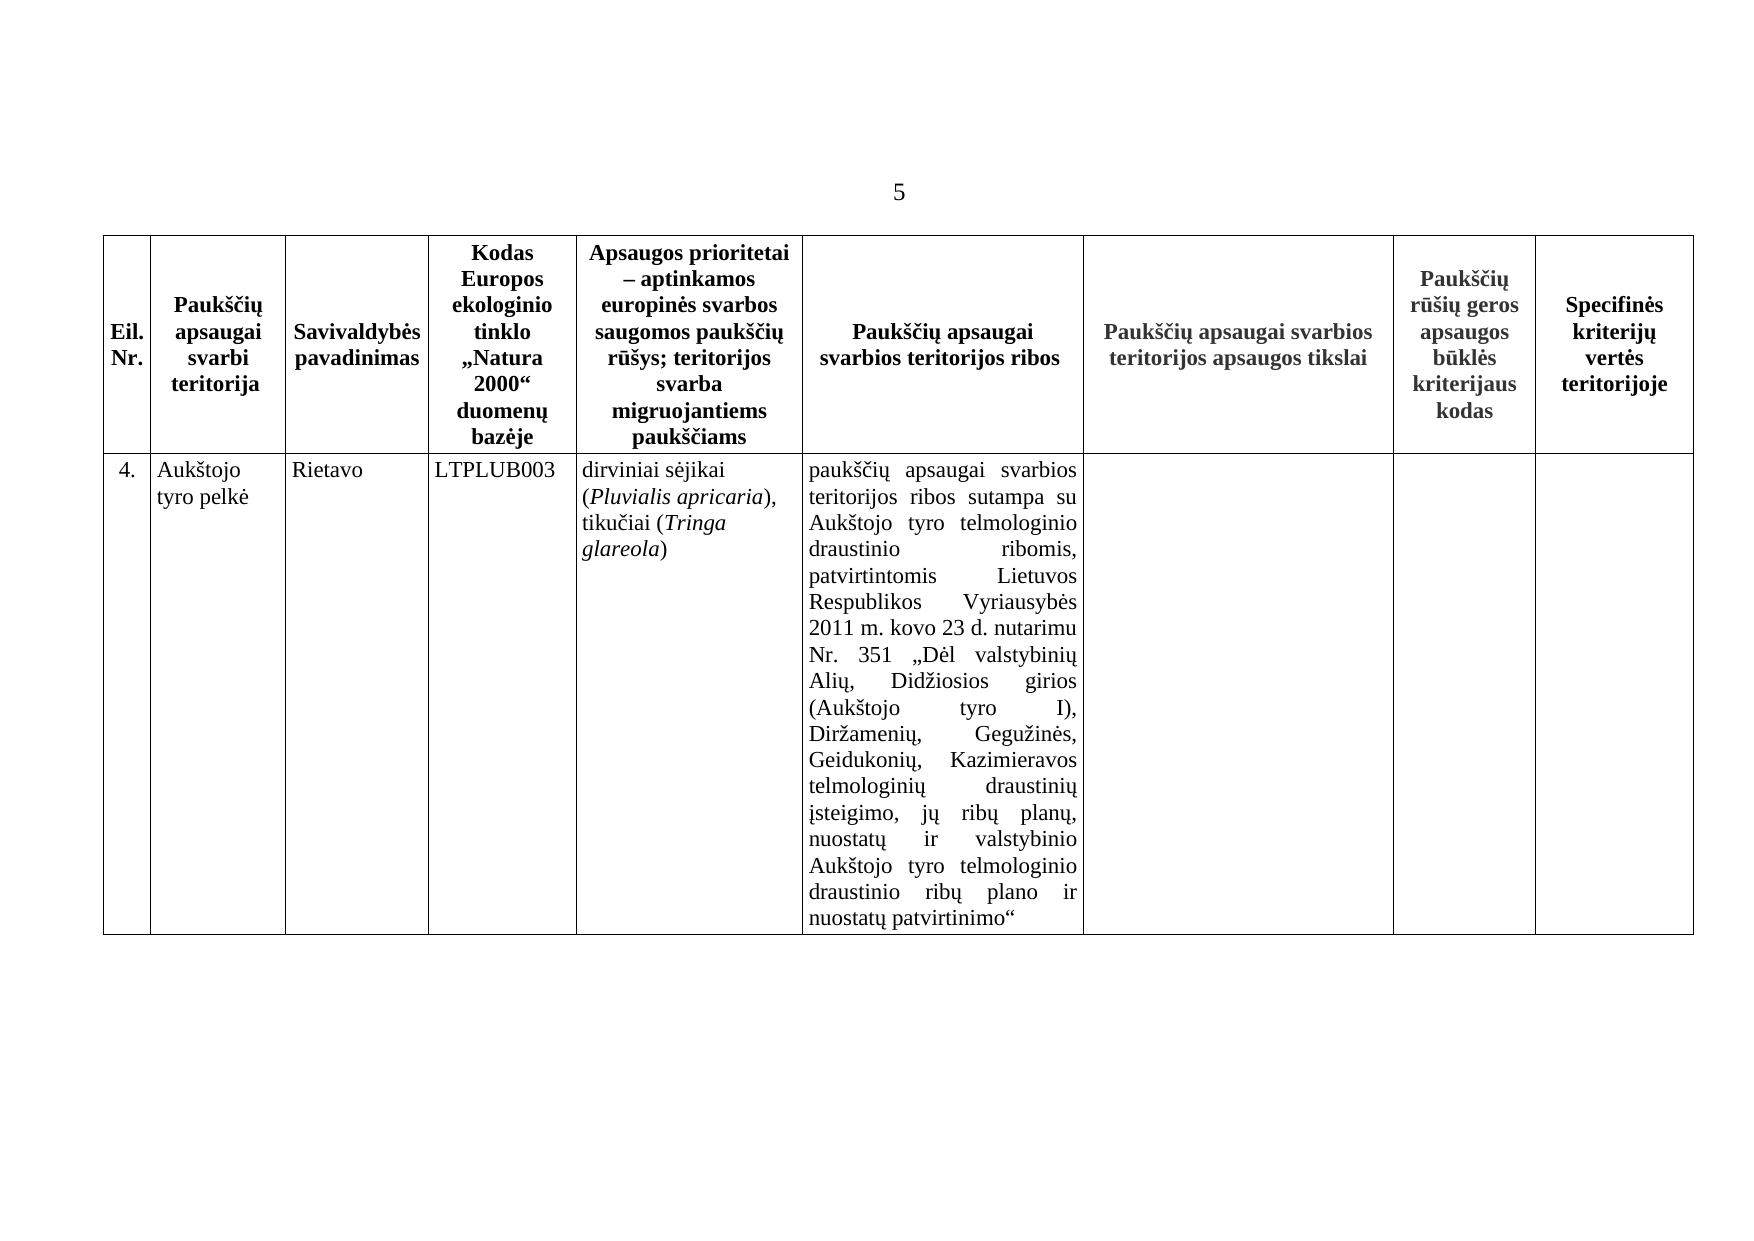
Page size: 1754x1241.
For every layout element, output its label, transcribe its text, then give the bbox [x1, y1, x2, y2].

table_cell dirviniai sėjikai (Pluvialis apricaria), tikučiai (Tringa glareola) [577, 454, 802, 934]
table_header Apsaugos prioritetai – aptinkamos europinės svarbos saugomos paukščių rūšys; teritorijos svarba migruojantiems paukščiams [577, 236, 802, 452]
table_cell LTPLUB003 [429, 454, 576, 934]
table_cell [1536, 454, 1693, 934]
table_cell Rietavo [286, 454, 428, 934]
table_cell [1394, 454, 1535, 934]
table_header Specifinės kriterijų vertės teritorijoje [1536, 236, 1693, 452]
table_header Paukščių apsaugai svarbios teritorijos apsaugos tikslai [1084, 236, 1393, 452]
table_cell [1084, 454, 1393, 934]
table_header Paukščių apsaugai svarbi teritorija [151, 236, 285, 452]
table_header Paukščių rūšių geros apsaugos būklės kriterijaus kodas [1394, 236, 1535, 452]
table_cell Aukštojo tyro pelkė [151, 454, 285, 934]
table_header Paukščių apsaugai svarbios teritorijos ribos [803, 236, 1083, 452]
table_cell 4. [104, 454, 150, 934]
table_header Eil. Nr. [104, 236, 150, 452]
table_header Savivaldybės pavadinimas [286, 236, 428, 452]
table_cell paukščių apsaugai svarbios teritorijos ribos sutampa su Aukštojo tyro telmologinio draustinio ribomis, patvirtintomis Lietuvos Respublikos Vyriausybės 2011 m. kovo 23 d. nutarimu Nr. 351 „Dėl valstybinių Alių, Didžiosios girios (Aukštojo tyro I), Diržamenių, Gegužinės, Geidukonių, Kazimieravos telmologinių draustinių įsteigimo, jų ribų planų, nuostatų ir valstybinio Aukštojo tyro telmologinio draustinio ribų plano ir nuostatų patvirtinimo“ [803, 454, 1083, 934]
table_header Kodas Europos ekologinio tinklo „Natura 2000“ duomenų bazėje [429, 236, 576, 452]
